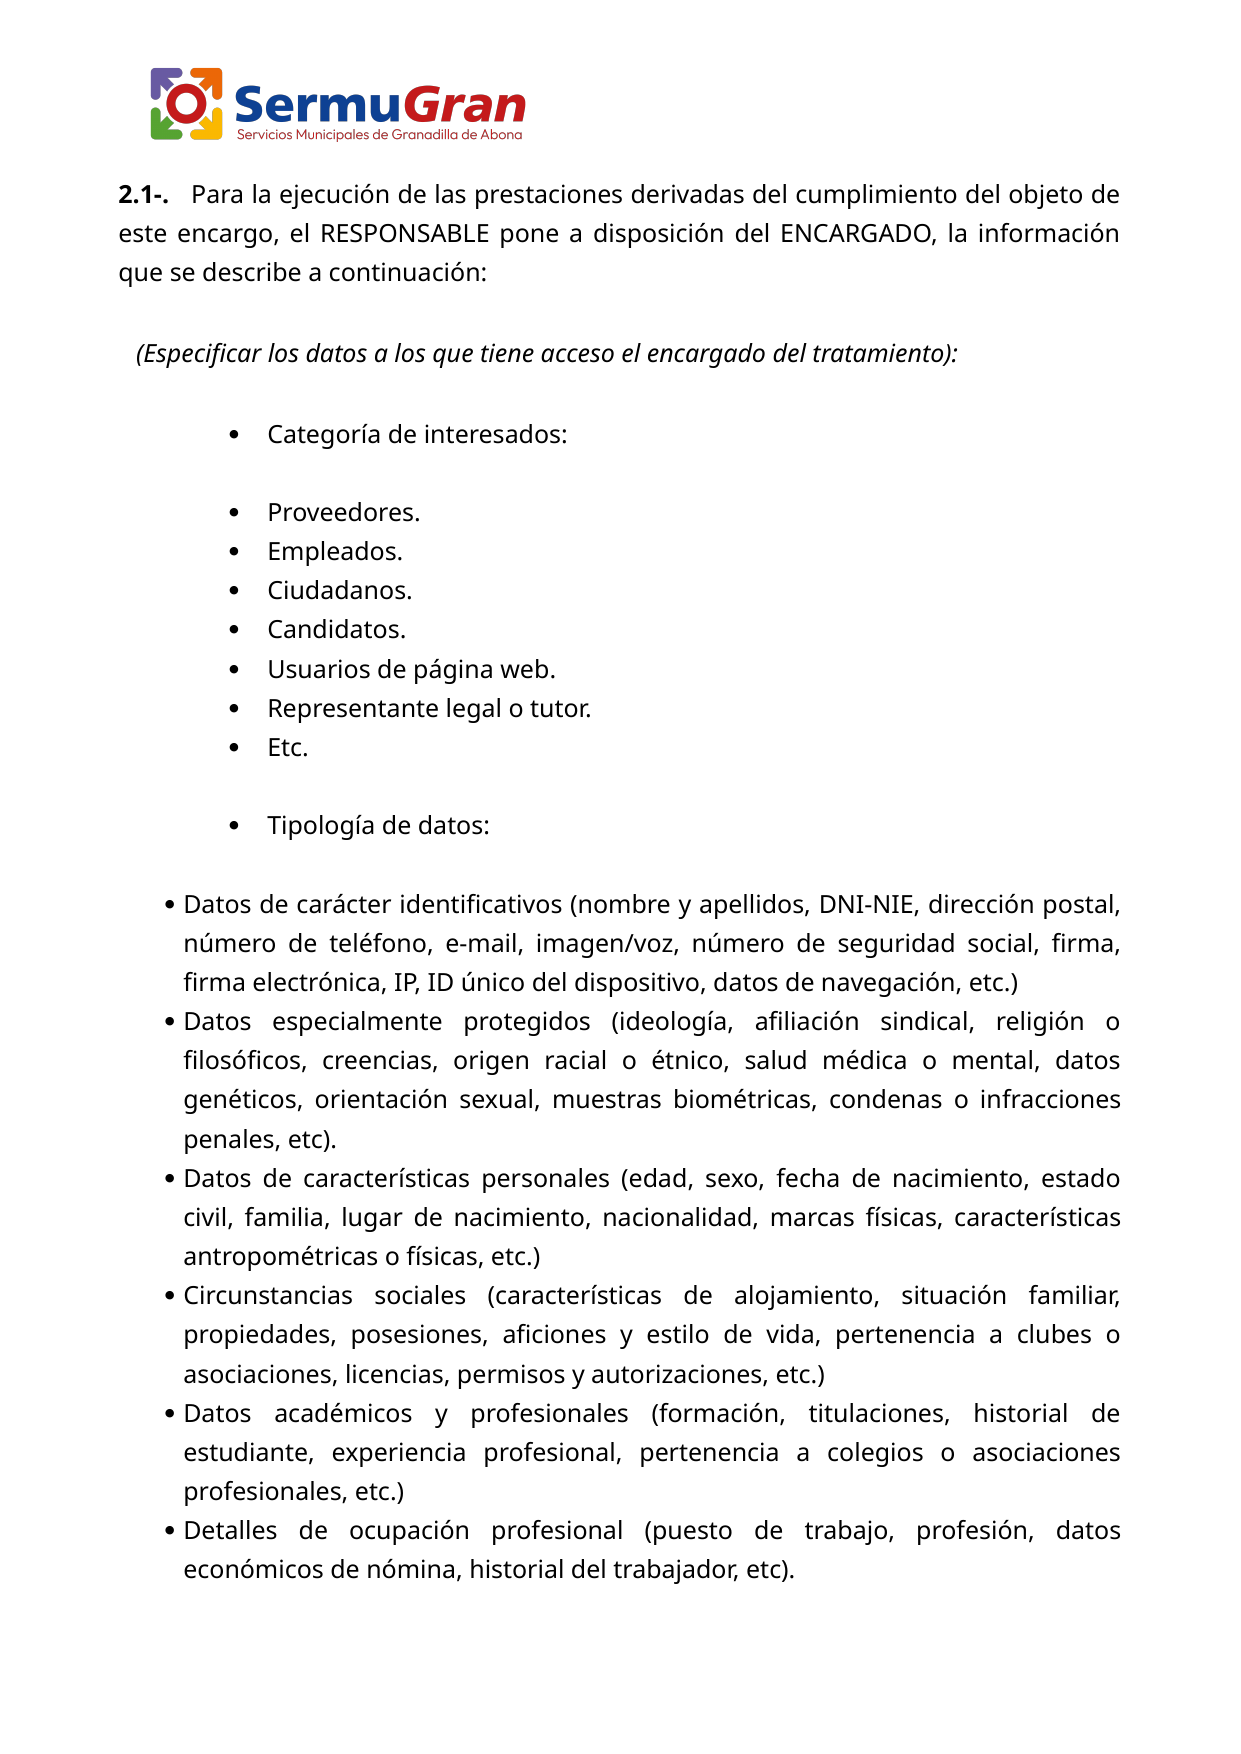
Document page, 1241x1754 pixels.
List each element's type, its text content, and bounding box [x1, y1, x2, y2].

list Proveedores. [229, 495, 1122, 529]
picture [133, 83, 543, 123]
list Ciudadanos. [229, 573, 1122, 607]
list Datos especialmente protegidos (ideología, afiliación sindical, religión o filosóficos, creencias, origen racial o étnico, salud médica o mental, datos genéticos, orientación sexual, muestras biométricas, condenas o infracciones penales, etc). [165, 1004, 1122, 1155]
list Etc. [229, 730, 1122, 764]
list Usuarios de página web. [229, 651, 1122, 685]
text 2.1-. Para la ejecución de las prestaciones derivadas del cumplimiento del objeto de este encargo, el RESPONSABLE pone a disposición del ENCARGADO, la información que se describe a continuación: [118, 176, 1122, 289]
list Empleados. [229, 534, 1122, 568]
list Datos de características personales (edad, sexo, fecha de nacimiento, estado civil, familia, lugar de nacimiento, nacionalidad, marcas físicas, características antropométricas o físicas, etc.) [165, 1161, 1122, 1273]
list Representante legal o tutor. [229, 691, 1122, 724]
list Tipología de datos: [229, 808, 1122, 842]
list Datos de carácter identificativos (nombre y apellidos, DNI-NIE, dirección postal, número de teléfono, e-mail, imagen/voz, número de seguridad social, firma, firma electrónica, IP, ID único del dispositivo, datos de navegación, etc.) [165, 886, 1122, 999]
text (Especificar los datos a los que tiene acceso el encargado del tratamiento): [136, 336, 1122, 369]
list Detalles de ocupación profesional (puesto de trabajo, profesión, datos económicos de nómina, historial del trabajador, etc). [165, 1513, 1122, 1586]
list Datos académicos y profesionales (formación, titulaciones, historial de estudiante, experiencia profesional, pertenencia a colegios o asociaciones profesionales, etc.) [165, 1396, 1122, 1508]
list Circunstancias sociales (características de alojamiento, situación familiar, propiedades, posesiones, aficiones y estilo de vida, pertenencia a clubes o asociaciones, licencias, permisos y autorizaciones, etc.) [165, 1278, 1122, 1390]
list Categoría de interesados: [229, 416, 1122, 450]
list Candidatos. [229, 612, 1122, 646]
